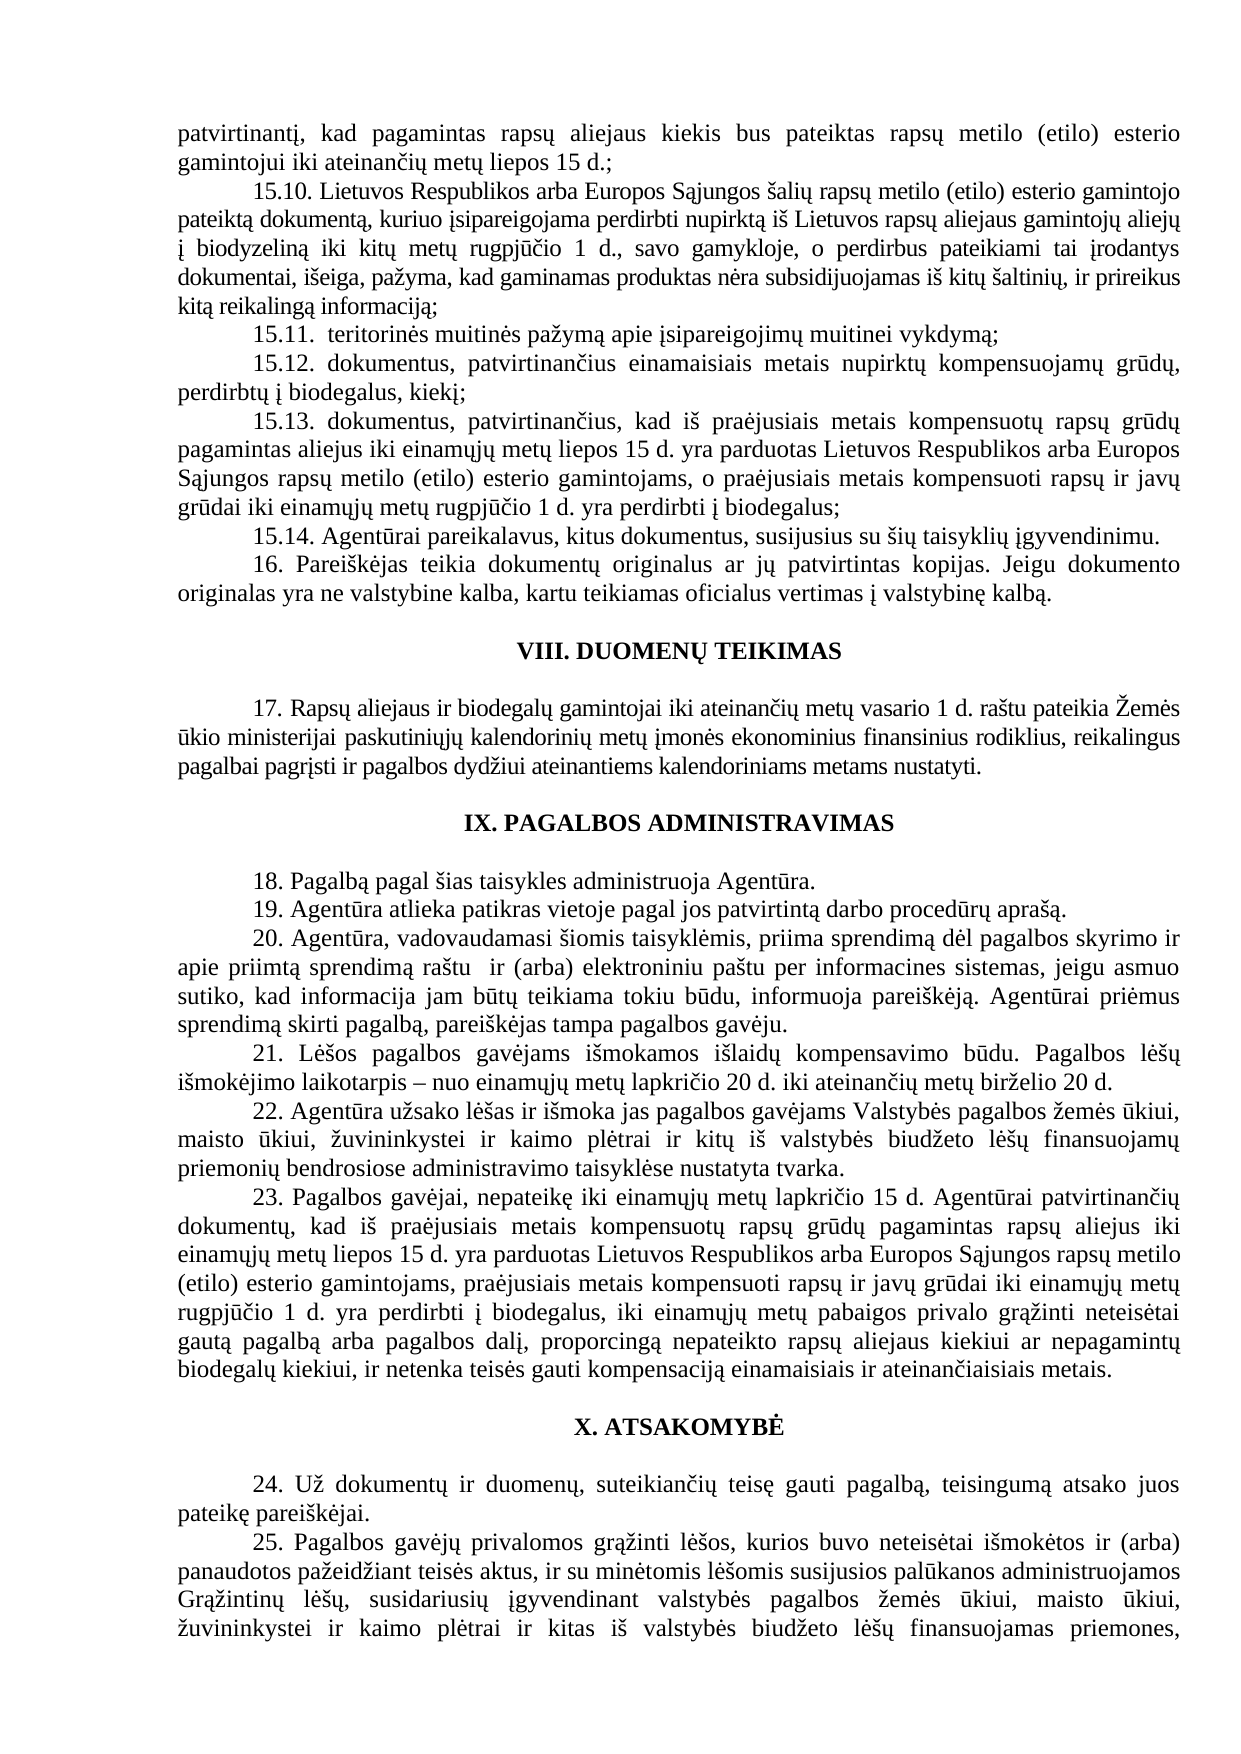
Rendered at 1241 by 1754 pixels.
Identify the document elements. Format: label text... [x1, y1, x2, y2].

text 15.10. Lietuvos Respublikos arba Europos Sąjungos šalių rapsų metilo (etilo) esterio gamintojo pateiktą dokumentą, kuriuo įsipareigojama perdirbti nupirktą iš Lietuvos rapsų aliejaus gamintojų aliejų į biodyzeliną iki kitų metų rugpjūčio 1 d., savo gamykloje, o perdirbus pateikiami tai įrodantys dokumentai, išeiga, pažyma, kad gaminamas produktas nėra subsidijuojamas iš kitų šaltinių, ir prireikus kitą reikalingą informaciją; [177, 176, 1181, 319]
text 15.13. dokumentus, patvirtinančius, kad iš praėjusiais metais kompensuotų rapsų grūdų pagamintas aliejus iki einamųjų metų liepos 15 d. yra parduotas Lietuvos Respublikos arba Europos Sąjungos rapsų metilo (etilo) esterio gamintojams, o praėjusiais metais kompensuoti rapsų ir javų grūdai iki einamųjų metų rugpjūčio 1 d. yra perdirbti į biodegalus; [177, 406, 1181, 521]
text 25. Pagalbos gavėjų privalomos grąžinti lėšos, kurios buvo neteisėtai išmokėtos ir (arba) panaudotos pažeidžiant teisės aktus, ir su minėtomis lėšomis susijusios palūkanos administruojamos Grąžintinų lėšų, susidariusių įgyvendinant valstybės pagalbos žemės ūkiui, maisto ūkiui, žuvininkystei ir kaimo plėtrai ir kitas iš valstybės biudžeto lėšų finansuojamas priemones, [177, 1527, 1181, 1642]
text 19. Agentūra atlieka patikras vietoje pagal jos patvirtintą darbo procedūrų aprašą. [177, 894, 1181, 923]
text 17. Rapsų aliejaus ir biodegalų gamintojai iki ateinančių metų vasario 1 d. raštu pateikia Žemės ūkio ministerijai paskutiniųjų kalendorinių metų įmonės ekonominius finansinius rodiklius, reikalingus pagalbai pagrįsti ir pagalbos dydžiui ateinantiems kalendoriniams metams nustatyti. [177, 693, 1181, 779]
text 15.12. dokumentus, patvirtinančius einamaisiais metais nupirktų kompensuojamų grūdų, perdirbtų į biodegalus, kiekį; [177, 348, 1181, 406]
text X. ATSAKOMYBĖ [177, 1412, 1181, 1441]
text 20. Agentūra, vadovaudamasi šiomis taisyklėmis, priima sprendimą dėl pagalbos skyrimo ir apie priimtą sprendimą raštu ir (arba) elektroniniu paštu per informacines sistemas, jeigu asmuo sutiko, kad informacija jam būtų teikiama tokiu būdu, informuoja pareiškėją. Agentūrai priėmus sprendimą skirti pagalbą, pareiškėjas tampa pagalbos gavėju. [177, 923, 1181, 1038]
text 15.11. teritorinės muitinės pažymą apie įsipareigojimų muitinei vykdymą; [177, 319, 1181, 348]
text 15.14. Agentūrai pareikalavus, kitus dokumentus, susijusius su šių taisyklių įgyvendinimu. [177, 521, 1181, 549]
text IX. PAGALBOS ADMINISTRAVIMAS [177, 808, 1181, 837]
text VIII. DUOMENŲ TEIKIMAS [177, 636, 1181, 664]
text 23. Pagalbos gavėjai, nepateikę iki einamųjų metų lapkričio 15 d. Agentūrai patvirtinančių dokumentų, kad iš praėjusiais metais kompensuotų rapsų grūdų pagamintas rapsų aliejus iki einamųjų metų liepos 15 d. yra parduotas Lietuvos Respublikos arba Europos Sąjungos rapsų metilo (etilo) esterio gamintojams, praėjusiais metais kompensuoti rapsų ir javų grūdai iki einamųjų metų rugpjūčio 1 d. yra perdirbti į biodegalus, iki einamųjų metų pabaigos privalo grąžinti neteisėtai gautą pagalbą arba pagalbos dalį, proporcingą nepateikto rapsų aliejaus kiekiui ar nepagamintų biodegalų kiekiui, ir netenka teisės gauti kompensaciją einamaisiais ir ateinančiaisiais metais. [177, 1182, 1181, 1383]
text patvirtinantį, kad pagamintas rapsų aliejaus kiekis bus pateiktas rapsų metilo (etilo) esterio gamintojui iki ateinančių metų liepos 15 d.; [177, 118, 1181, 176]
text 18. Pagalbą pagal šias taisykles administruoja Agentūra. [177, 866, 1181, 894]
text 16. Pareiškėjas teikia dokumentų originalus ar jų patvirtintas kopijas. Jeigu dokumento originalas yra ne valstybine kalba, kartu teikiamas oficialus vertimas į valstybinę kalbą. [177, 549, 1181, 607]
text 21. Lėšos pagalbos gavėjams išmokamos išlaidų kompensavimo būdu. Pagalbos lėšų išmokėjimo laikotarpis – nuo einamųjų metų lapkričio 20 d. iki ateinančių metų birželio 20 d. [177, 1038, 1181, 1096]
text 24. Už dokumentų ir duomenų, suteikiančių teisę gauti pagalbą, teisingumą atsako juos pateikę pareiškėjai. [177, 1469, 1181, 1527]
text 22. Agentūra užsako lėšas ir išmoka jas pagalbos gavėjams Valstybės pagalbos žemės ūkiui, maisto ūkiui, žuvininkystei ir kaimo plėtrai ir kitų iš valstybės biudžeto lėšų finansuojamų priemonių bendrosiose administravimo taisyklėse nustatyta tvarka. [177, 1096, 1181, 1182]
